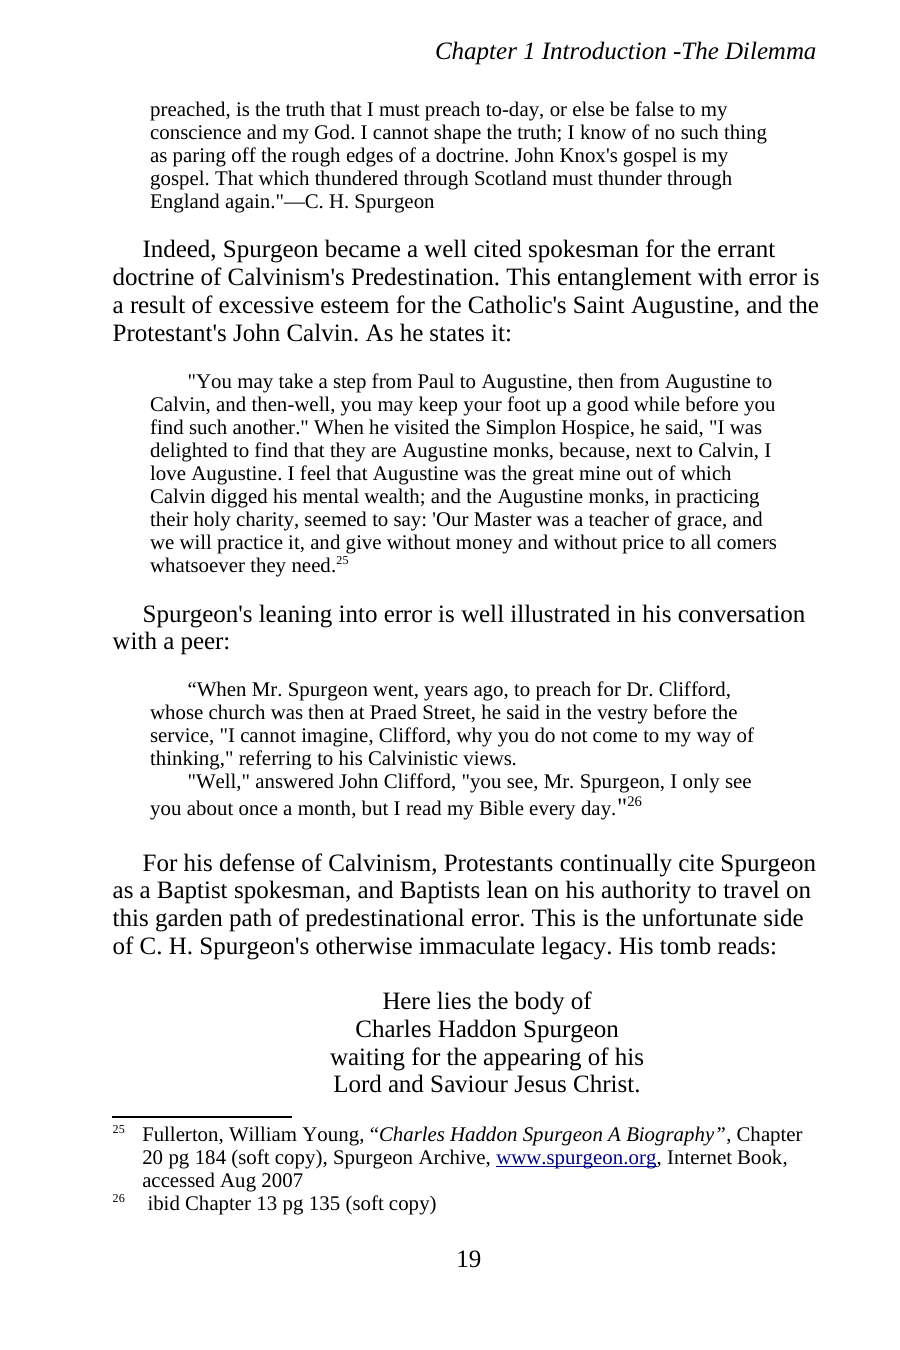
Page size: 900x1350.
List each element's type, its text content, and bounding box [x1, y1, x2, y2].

text “When Mr. Spurgeon went, years ago, to preach for Dr. Clifford, whose church was then at Praed Street, he said in the vestry before the service, "I cannot imagine, Clifford, why you do not come to my way of thinking," referring to his Calvinistic views. [150, 678, 787, 770]
text "Well," answered John Clifford, "you see, Mr. Spurgeon, I only see you about once a month, but I read my Bible every day." [150, 770, 787, 821]
text Here lies the body of [112, 987, 825, 1015]
text Spurgeon's leaning into error is well illustrated in his conversation with a peer: [112, 600, 825, 655]
text Indeed, Spurgeon became a well cited spokesman for the errant doctrine of Calvinism's Predestination. This entanglement with error is a result of excessive esteem for the Catholic's Saint Augustine, and the Protestant's John Calvin. As he states it: [112, 236, 825, 346]
text preached, is the truth that I must preach to-day, or else be false to my conscience and my God. I cannot shape the truth; I know of no such thing as paring off the rough edges of a doctrine. John Knox's gospel is my gospel. That which thundered through Scotland must thunder through England again."—C. H. Spurgeon [150, 97, 787, 213]
text "You may take a step from Paul to Augustine, then from Augustine to Calvin, and then-well, you may keep your foot up a good while before you find such another." When he visited the Simplon Hospice, he said, "I was delighted to find that they are Augustine monks, because, next to Calvin, I love Augustine. I feel that Augustine was the great mine out of which Calvin digged his mental wealth; and the Augustine monks, in practicing their holy charity, seemed to say: 'Our Master was a teacher of grace, and we will practice it, and give without money and without price to all comers whatsoever they need. [150, 369, 787, 577]
text Charles Haddon Spurgeon [112, 1015, 825, 1043]
text waiting for the appearing of his [112, 1043, 825, 1070]
text For his defense of Calvinism, Protestants continually cite Spurgeon as a Baptist spokesman, and Baptists lean on his authority to travel on this garden path of predestinational error. This is the unfortunate side of C. H. Spurgeon's otherwise immaculate legacy. His tomb reads: [112, 849, 825, 959]
text Lord and Saviour Jesus Christ. [112, 1070, 825, 1098]
text Fullerton, William Young, “Charles Haddon Spurgeon A Biography”, Chapter 20 pg 184 (soft copy), Spurgeon Archive, www.spurgeon.org, Internet Book, accessed Aug 2007 [112, 1123, 825, 1192]
text ibid Chapter 13 pg 135 (soft copy) [112, 1192, 825, 1215]
